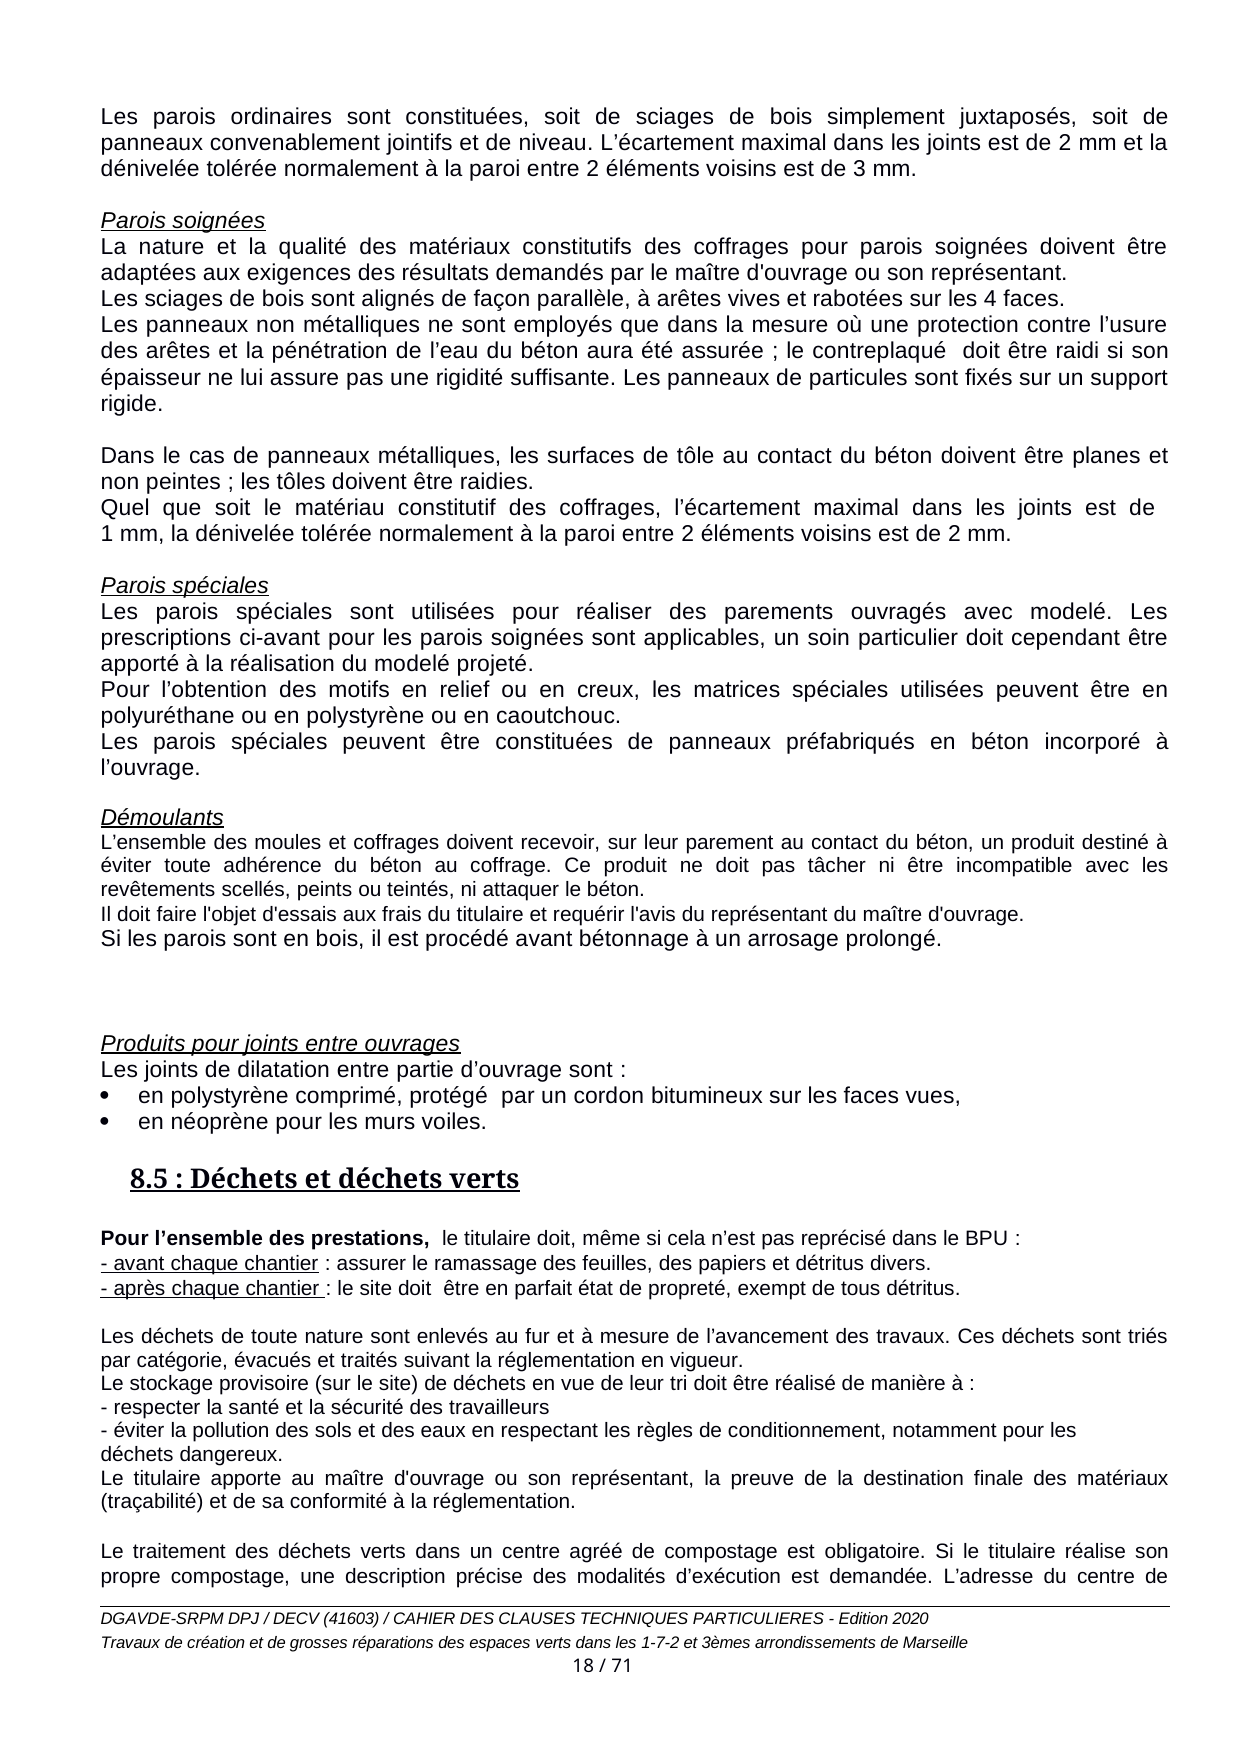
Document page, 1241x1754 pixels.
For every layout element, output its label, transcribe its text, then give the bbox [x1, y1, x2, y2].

text Il doit faire l'objet d'essais aux frais du titulaire et requérir l'avis du représentant du maître d'ouvrage. [100, 901, 1170, 926]
text Parois soignées [100, 208, 1170, 234]
text Si les parois sont en bois, il est procédé avant bétonnage à un arrosage prolongé. [100, 926, 1170, 952]
text Les parois spéciales sont utilisées pour réaliser des parements ouvragés avec modelé. Les prescriptions ci-avant pour les parois soignées sont applicables, un soin particulier doit cependant être apporté à la réalisation du modelé projeté. [100, 598, 1170, 676]
text Les sciages de bois sont alignés de façon parallèle, à arêtes vives et rabotées sur les 4 faces. [100, 286, 1170, 312]
text Les panneaux non métalliques ne sont employés que dans la mesure où une protection contre l’usure des arêtes et la pénétration de l’eau du béton aura été assurée ; le contreplaqué doit être raidi si son épaisseur ne lui assure pas une rigidité suffisante. Les panneaux de particules sont fixés sur un support rigide. [100, 312, 1170, 416]
text Produits pour joints entre ouvrages [100, 1030, 1170, 1056]
text - avant chaque chantier : assurer le ramassage des feuilles, des papiers et détritus divers. [100, 1250, 1170, 1275]
text Quel que soit le matériau constitutif des coffrages, l’écartement maximal dans les joints est de 1 mm, la dénivelée tolérée normalement à la paroi entre 2 éléments voisins est de 2 mm. [100, 494, 1170, 546]
text Dans le cas de panneaux métalliques, les surfaces de tôle au contact du béton doivent être planes et non peintes ; les tôles doivent être raidies. [100, 442, 1170, 494]
text L’ensemble des moules et coffrages doivent recevoir, sur leur parement au contact du béton, un produit destiné à éviter toute adhérence du béton au coffrage. Ce produit ne doit pas tâcher ni être incompatible avec les revêtements scellés, peints ou teintés, ni attaquer le béton. [100, 830, 1170, 901]
text Les parois spéciales peuvent être constituées de panneaux préfabriqués en béton incorporé à l’ouvrage. [100, 728, 1170, 781]
text Le titulaire apporte au maître d'ouvrage ou son représentant, la preuve de la destination finale des matériaux (traçabilité) et de sa conformité à la réglementation. [100, 1466, 1170, 1513]
text Le stockage provisoire (sur le site) de déchets en vue de leur tri doit être réalisé de manière à : [100, 1372, 1170, 1395]
text Pour l’ensemble des prestations, le titulaire doit, même si cela n’est pas reprécisé dans le BPU : [100, 1225, 1170, 1250]
text Parois spéciales [100, 572, 1170, 598]
text Le traitement des déchets verts dans un centre agréé de compostage est obligatoire. Si le titulaire réalise son propre compostage, une description précise des modalités d’exécution est demandée. L’adresse du centre de [100, 1538, 1170, 1588]
text - après chaque chantier : le site doit être en parfait état de propreté, exempt de tous détritus. [100, 1275, 1170, 1300]
text Les joints de dilatation entre partie d’ouvrage sont : [100, 1056, 1170, 1082]
subtitle 8.5 : Déchets et déchets verts [130, 1159, 1140, 1196]
text Pour l’obtention des motifs en relief ou en creux, les matrices spéciales utilisées peuvent être en polyuréthane ou en polystyrène ou en caoutchouc. [100, 676, 1170, 728]
text déchets dangereux. [100, 1442, 1170, 1466]
list en polystyrène comprimé, protégé par un cordon bitumineux sur les faces vues, [100, 1082, 1170, 1108]
text - éviter la pollution des sols et des eaux en respectant les règles de conditionnement, notamment pour les [100, 1419, 1170, 1442]
text La nature et la qualité des matériaux constitutifs des coffrages pour parois soignées doivent être adaptées aux exigences des résultats demandés par le maître d'ouvrage ou son représentant. [100, 234, 1170, 286]
list en néoprène pour les murs voiles. [100, 1108, 1170, 1134]
text - respecter la santé et la sécurité des travailleurs [100, 1395, 1170, 1419]
text Démoulants [100, 804, 1170, 830]
text Les parois ordinaires sont constituées, soit de sciages de bois simplement juxtaposés, soit de panneaux convenablement jointifs et de niveau. L’écartement maximal dans les joints est de 2 mm et la dénivelée tolérée normalement à la paroi entre 2 éléments voisins est de 3 mm. [100, 103, 1170, 182]
text Les déchets de toute nature sont enlevés au fur et à mesure de l’avancement des travaux. Ces déchets sont triés par catégorie, évacués et traités suivant la réglementation en vigueur. [100, 1325, 1170, 1372]
